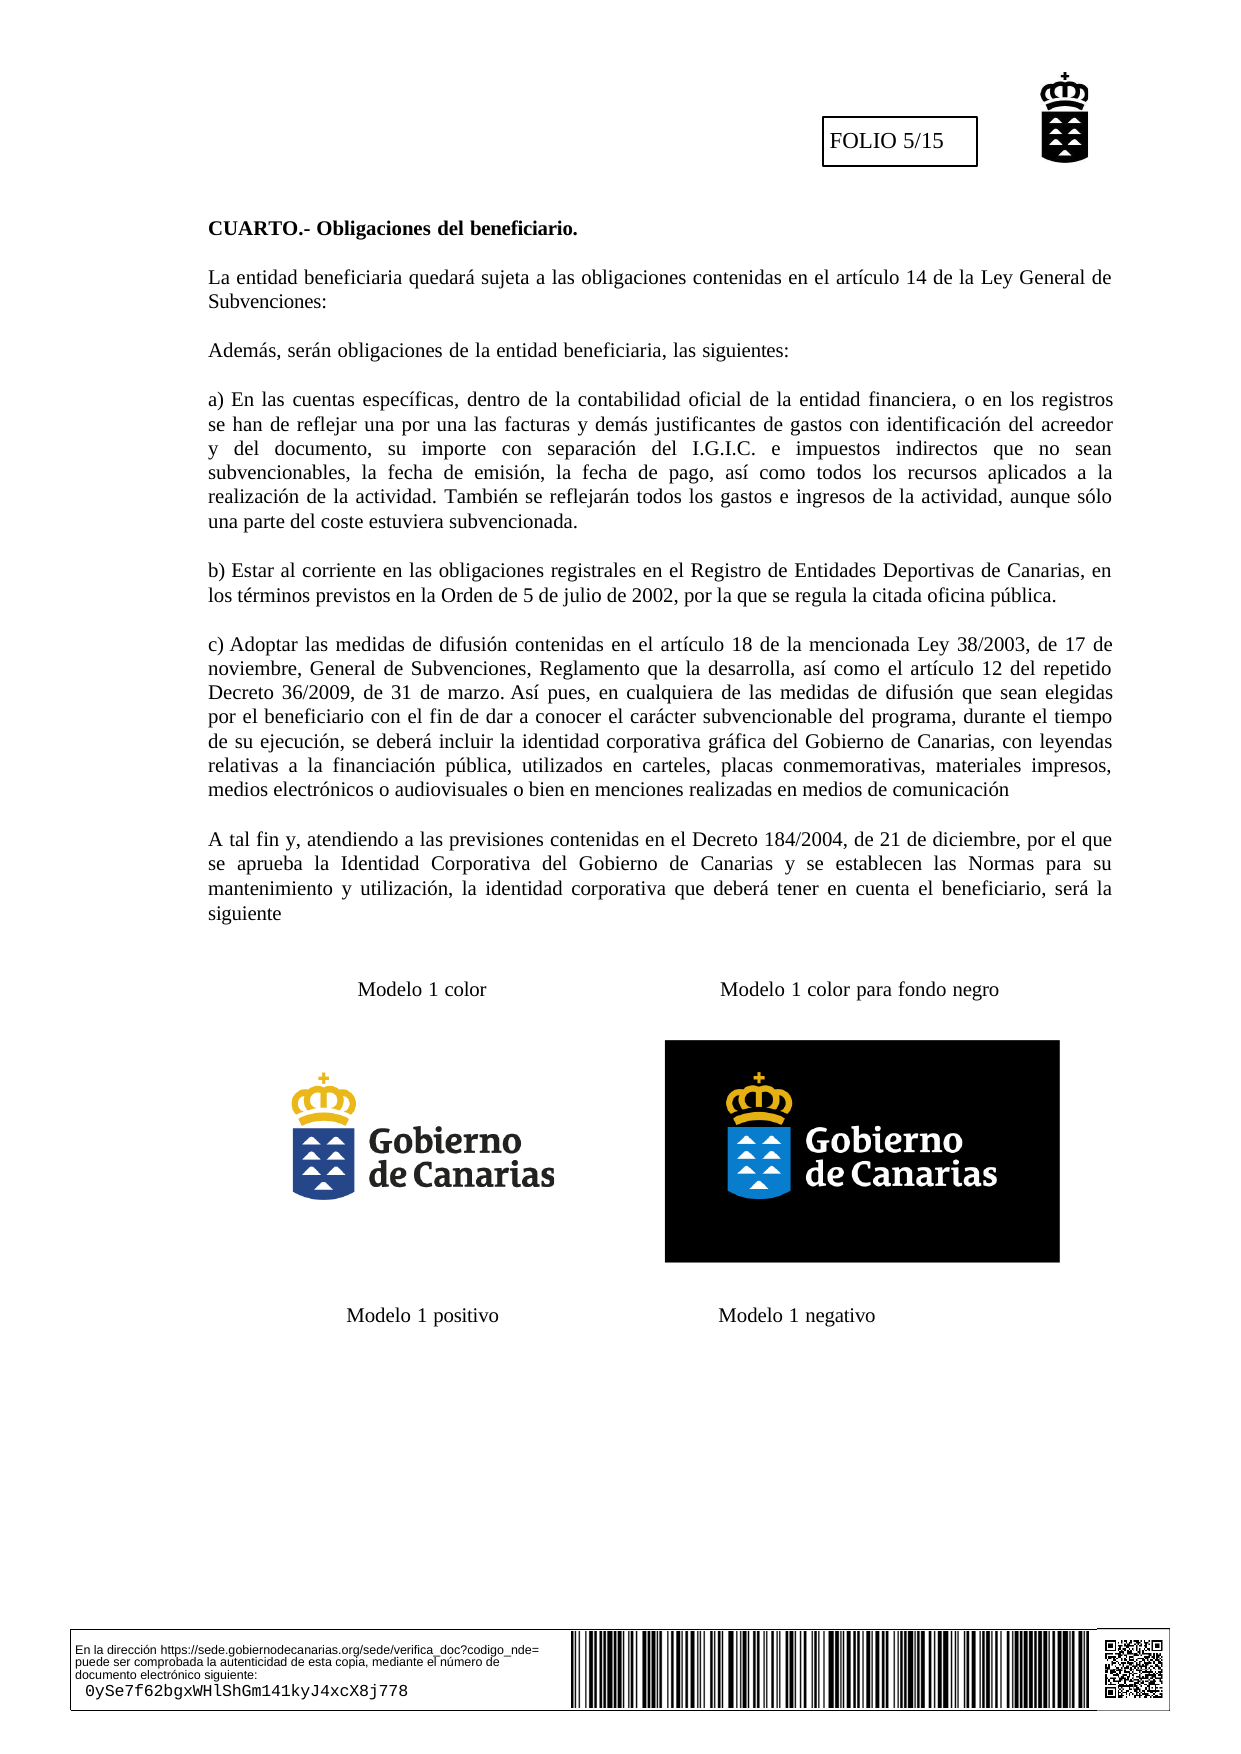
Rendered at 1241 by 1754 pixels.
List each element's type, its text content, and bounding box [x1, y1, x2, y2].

picture [1097, 1628, 1170, 1711]
subtitle CUARTO.- Obligaciones del beneficiario. [208, 216, 1182, 240]
list En las cuentas específicas, dentro de la contabilidad oficial de la entidad financiera, o en los registros se han de reflejar una por una las facturas y demás justificantes de gastos con identificación del acreedor y del documento, su importe con separación del I.G.I.C. e impuestos indirectos que no sean subvencionables, la fecha de emisión, la fecha de pago, así como todos los recursos aplicados a la realización de la actividad. También se reflejarán todos los gastos e ingresos de la actividad, aunque sólo una parte del coste estuviera subvencionada. [208, 387, 1114, 533]
list Estar al corriente en las obligaciones registrales en el Registro de Entidades Deportivas de Canarias, en los términos previstos en la Orden de 5 de julio de 2002, por la que se regula la citada oficina pública. [208, 558, 1113, 607]
picture [1040, 72, 1089, 163]
text A tal fin y, atendiendo a las previsiones contenidas en el Decreto 184/2004, de 21 de diciembre, por el que se aprueba la Identidad Corporativa del Gobierno de Canarias y se establecen las Normas para su mantenimiento y utilización, la identidad corporativa que deberá tener en cuenta el beneficiario, será la siguiente [208, 827, 1113, 925]
text Modelo 1 color Modelo 1 color para fondo negro [357, 977, 1182, 1001]
picture [664, 1040, 1060, 1263]
picture [571, 1631, 1089, 1708]
list Adoptar las medidas de difusión contenidas en el artículo 18 de la mencionada Ley 38/2003, de 17 de noviembre, General de Subvenciones, Reglamento que la desarrolla, así como el artículo 12 del repetido Decreto 36/2009, de 31 de marzo. Así pues, en cualquiera de las medidas de difusión que sean elegidas por el beneficiario con el fin de dar a conocer el carácter subvencionable del programa, durante el tiempo de su ejecución, se deberá incluir la identidad corporativa gráfica del Gobierno de Canarias, con leyendas relativas a la financiación pública, utilizados en carteles, placas conmemorativas, materiales impresos, medios electrónicos o audiovisuales o bien en menciones realizadas en medios de comunicación [208, 632, 1114, 801]
text La entidad beneficiaria quedará sujeta a las obligaciones contenidas en el artículo 14 de la Ley General de Subvenciones: [208, 265, 1113, 313]
picture [291, 1072, 555, 1200]
text Modelo 1 positivo Modelo 1 negativo [346, 1303, 1182, 1327]
text Además, serán obligaciones de la entidad beneficiaria, las siguientes: [208, 338, 1182, 362]
